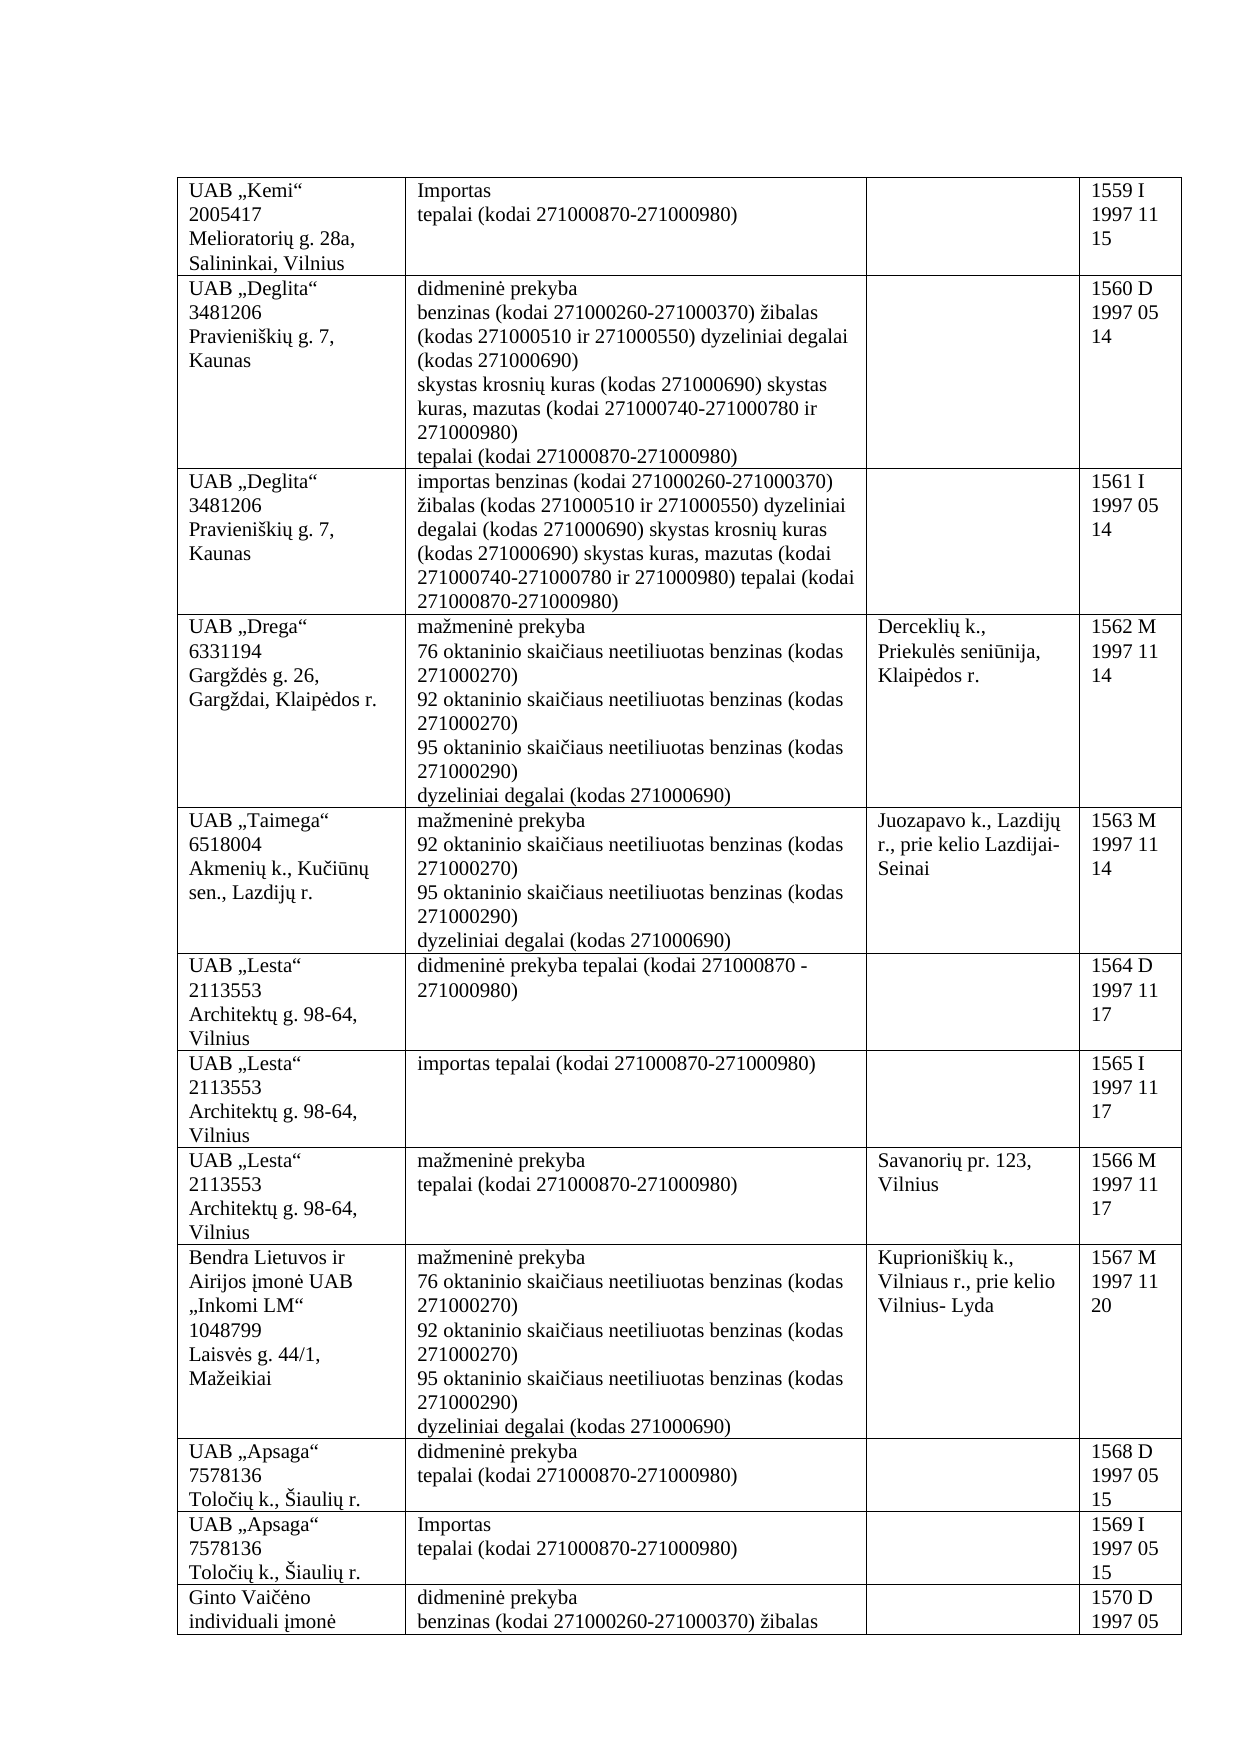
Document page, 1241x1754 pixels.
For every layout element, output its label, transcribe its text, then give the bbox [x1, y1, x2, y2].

table_cell UAB „Taimega“ 6518004 Akmenių k., Kučiūnų sen., Lazdijų r. [178, 808, 405, 952]
table_cell importas benzinas (kodai 271000260-271000370) žibalas (kodas 271000510 ir 271000550) dyzeliniai degalai (kodas 271000690) skystas krosnių kuras (kodas 271000690) skystas kuras, mazutas (kodai 271000740-271000780 ir 271000980) tepalai (kodai 271000870-271000980) [406, 469, 866, 613]
table_cell 1565 I 1997 11 17 [1080, 1051, 1181, 1147]
table_cell mažmeninė prekyba 76 oktaninio skaičiaus neetiliuotas benzinas (kodas 271000270) 92 oktaninio skaičiaus neetiliuotas benzinas (kodas 271000270) 95 oktaninio skaičiaus neetiliuotas benzinas (kodas 271000290) dyzeliniai degalai (kodas 271000690) [406, 1245, 866, 1438]
table_cell UAB „Apsaga“ 7578136 Toločių k., Šiaulių r. [178, 1512, 405, 1584]
table_cell UAB „Lesta“ 2113553 Architektų g. 98-64, Vilnius [178, 1148, 405, 1244]
table_cell mažmeninė prekyba tepalai (kodai 271000870-271000980) [406, 1148, 866, 1244]
table_cell 1559 I 1997 11 15 [1080, 178, 1181, 274]
table_cell Juozapavo k., Lazdijų r., prie kelio Lazdijai-Seinai [867, 808, 1079, 952]
table_cell Bendra Lietuvos ir Airijos įmonė UAB „Inkomi LM“ 1048799 Laisvės g. 44/1, Mažeikiai [178, 1245, 405, 1438]
table_cell 1569 I 1997 05 15 [1080, 1512, 1181, 1584]
table_cell didmeninė prekyba tepalai (kodai 271000870-271000980) [406, 1439, 866, 1511]
table_cell 1561 I 1997 05 14 [1080, 469, 1181, 613]
table_cell Derceklių k., Priekulės seniūnija, Klaipėdos r. [867, 615, 1079, 807]
table_cell [867, 178, 1079, 274]
table_cell mažmeninė prekyba 92 oktaninio skaičiaus neetiliuotas benzinas (kodas 271000270) 95 oktaninio skaičiaus neetiliuotas benzinas (kodas 271000290) dyzeliniai degalai (kodas 271000690) [406, 808, 866, 952]
table_cell UAB „Deglita“ 3481206 Pravieniškių g. 7, Kaunas [178, 469, 405, 613]
table_cell [867, 276, 1079, 468]
table_cell mažmeninė prekyba 76 oktaninio skaičiaus neetiliuotas benzinas (kodas 271000270) 92 oktaninio skaičiaus neetiliuotas benzinas (kodas 271000270) 95 oktaninio skaičiaus neetiliuotas benzinas (kodas 271000290) dyzeliniai degalai (kodas 271000690) [406, 615, 866, 807]
table_cell didmeninė prekyba tepalai (kodai 271000870 -271000980) [406, 954, 866, 1050]
table_cell 1567 M 1997 11 20 [1080, 1245, 1181, 1438]
table_cell UAB „Lesta“ 2113553 Architektų g. 98-64, Vilnius [178, 1051, 405, 1147]
table_cell UAB „Kemi“ 2005417 Melioratorių g. 28a, Salininkai, Vilnius [178, 178, 405, 274]
table_cell [867, 1585, 1079, 1633]
table_cell 1563 M 1997 11 14 [1080, 808, 1181, 952]
table_cell Ginto Vaičėno individuali įmonė [178, 1585, 405, 1633]
table_cell 1560 D 1997 05 14 [1080, 276, 1181, 468]
table_cell UAB „Deglita“ 3481206 Pravieniškių g. 7, Kaunas [178, 276, 405, 468]
table_cell 1562 M 1997 11 14 [1080, 615, 1181, 807]
table_cell UAB „Drega“ 6331194 Gargždės g. 26, Gargždai, Klaipėdos r. [178, 615, 405, 807]
table_cell 1568 D 1997 05 15 [1080, 1439, 1181, 1511]
table_cell 1570 D 1997 05 [1080, 1585, 1181, 1633]
table_cell [867, 954, 1079, 1050]
table_cell UAB „Apsaga“ 7578136 Toločių k., Šiaulių r. [178, 1439, 405, 1511]
table_cell [867, 469, 1079, 613]
table_cell [867, 1512, 1079, 1584]
table_cell Savanorių pr. 123, Vilnius [867, 1148, 1079, 1244]
table_cell 1564 D 1997 11 17 [1080, 954, 1181, 1050]
table_cell Importas tepalai (kodai 271000870-271000980) [406, 1512, 866, 1584]
table_cell 1566 M 1997 11 17 [1080, 1148, 1181, 1244]
table_cell Kuprioniškių k., Vilniaus r., prie kelio Vilnius- Lyda [867, 1245, 1079, 1438]
table_cell didmeninė prekyba benzinas (kodai 271000260-271000370) žibalas [406, 1585, 866, 1633]
table_cell UAB „Lesta“ 2113553 Architektų g. 98-64, Vilnius [178, 954, 405, 1050]
table_cell Importas tepalai (kodai 271000870-271000980) [406, 178, 866, 274]
table_cell importas tepalai (kodai 271000870-271000980) [406, 1051, 866, 1147]
table_cell [867, 1439, 1079, 1511]
table_cell didmeninė prekyba benzinas (kodai 271000260-271000370) žibalas (kodas 271000510 ir 271000550) dyzeliniai degalai (kodas 271000690) skystas krosnių kuras (kodas 271000690) skystas kuras, mazutas (kodai 271000740-271000780 ir 271000980) tepalai (kodai 271000870-271000980) [406, 276, 866, 468]
table_cell [867, 1051, 1079, 1147]
